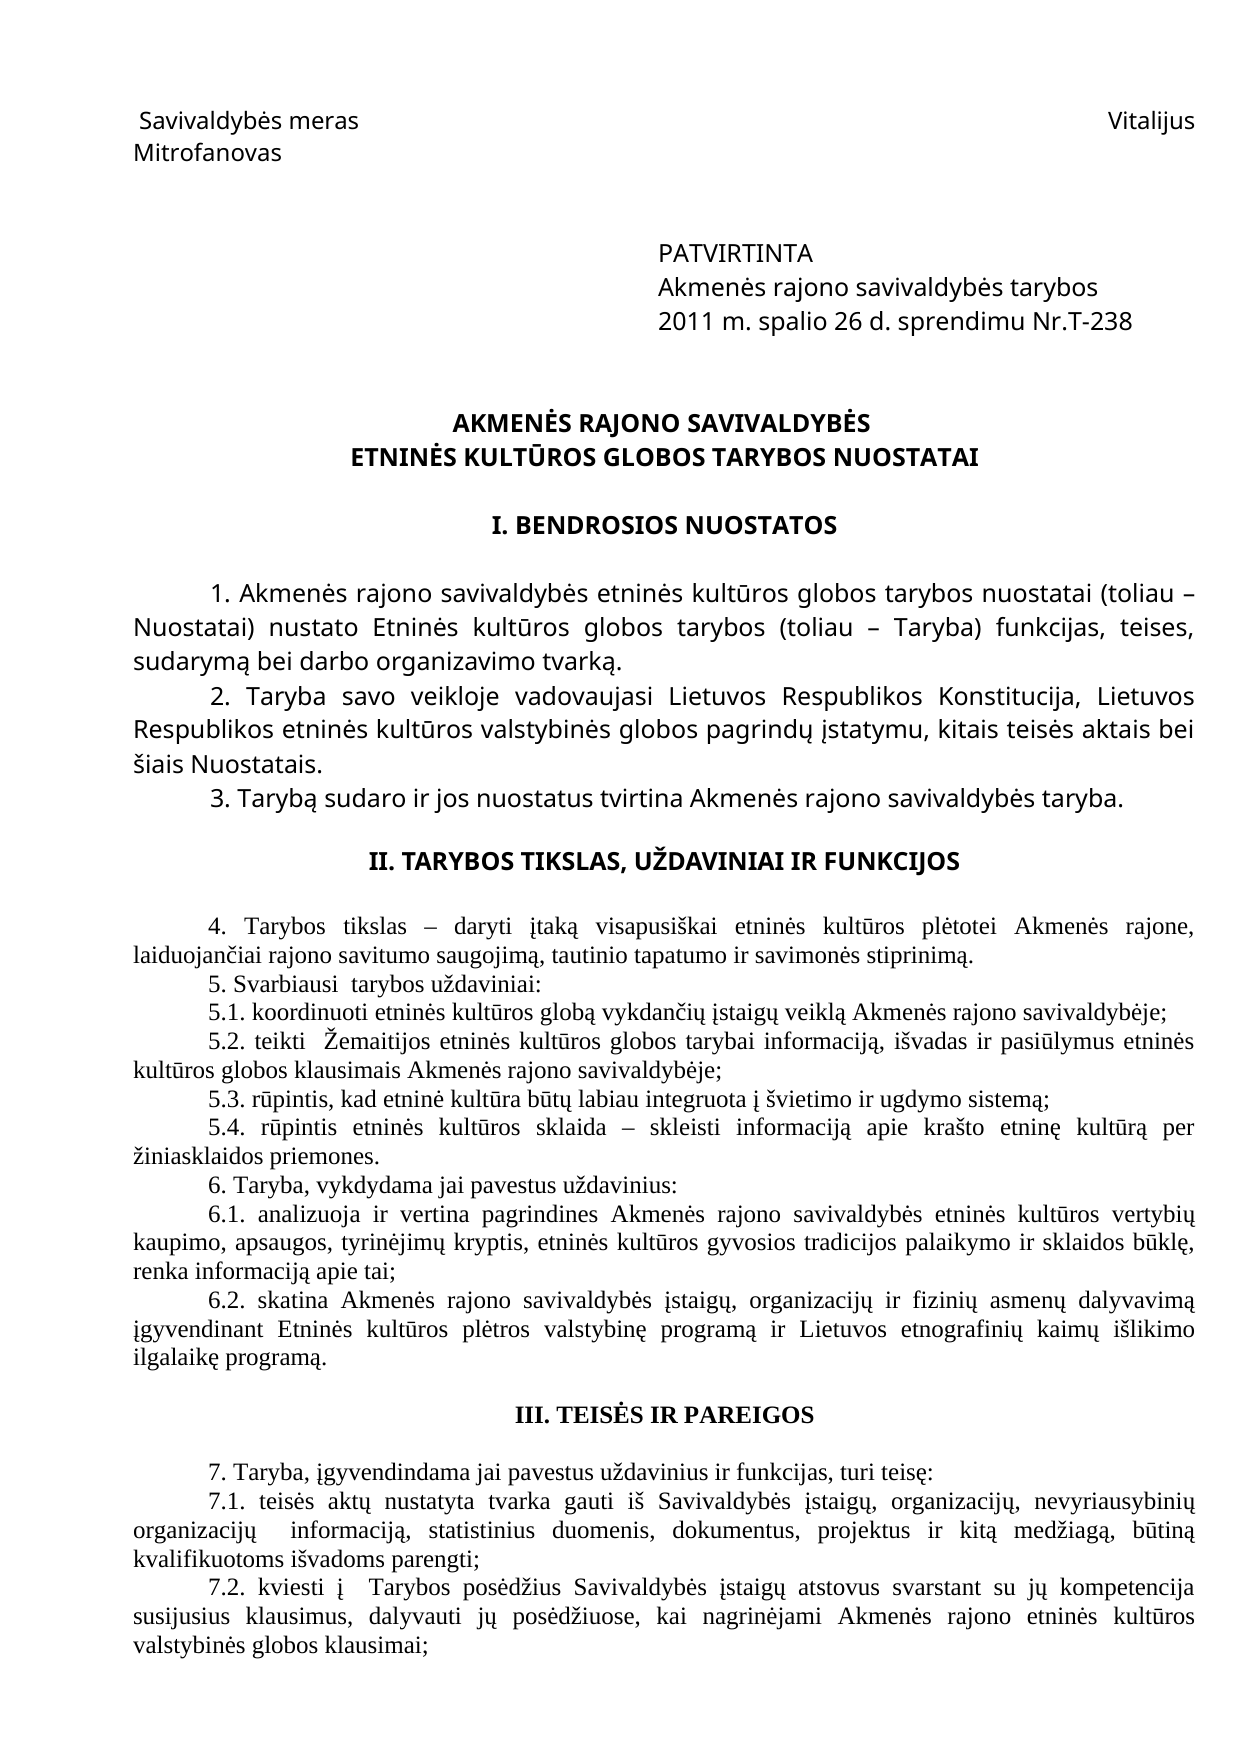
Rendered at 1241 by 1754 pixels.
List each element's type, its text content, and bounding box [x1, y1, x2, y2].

text 4. Tarybos tikslas – daryti įtaką visapusiškai etninės kultūros plėtotei Akmenės rajone, laiduojančiai rajono savitumo saugojimą, tautinio tapatumo ir savimonės stiprinimą. [133, 911, 1196, 969]
text 6.2. skatina Akmenės rajono savivaldybės įstaigų, organizacijų ir fizinių asmenų dalyvavimą įgyvendinant Etninės kultūros plėtros valstybinę programą ir Lietuvos etnografinių kaimų išlikimo ilgalaikę programą. [133, 1285, 1196, 1371]
text 7. Taryba, įgyvendindama jai pavestus uždavinius ir funkcijas, turi teisę: [133, 1457, 1196, 1486]
text 5.4. rūpintis etninės kultūros sklaida – skleisti informaciją apie krašto etninę kultūrą per žiniasklaidos priemones. [133, 1112, 1196, 1170]
text 2011 m. spalio 26 d. sprendimu Nr.T-238 [583, 303, 1196, 337]
text Savivaldybės meras Vitalijus Mitrofanovas [133, 103, 1196, 201]
text 5.3. rūpintis, kad etninė kultūra būtų labiau integruota į švietimo ir ugdymo sistemą; [133, 1084, 1196, 1112]
text I. BENDROSIOS NUOSTATOS [133, 508, 1196, 542]
text 6.1. analizuoja ir vertina pagrindines Akmenės rajono savivaldybės etninės kultūros vertybių kaupimo, apsaugos, tyrinėjimų kryptis, etninės kultūros gyvosios tradicijos palaikymo ir sklaidos būklę, renka informaciją apie tai; [133, 1199, 1196, 1285]
text 5.1. koordinuoti etninės kultūros globą vykdančių įstaigų veiklą Akmenės rajono savivaldybėje; [133, 997, 1196, 1026]
text 5.2. teikti Žemaitijos etninės kultūros globos tarybai informaciją, išvadas ir pasiūlymus etninės kultūros globos klausimais Akmenės rajono savivaldybėje; [133, 1026, 1196, 1084]
text 7.2. kviesti į Tarybos posėdžius Savivaldybės įstaigų atstovus svarstant su jų kompetencija susijusius klausimus, dalyvauti jų posėdžiuose, kai nagrinėjami Akmenės rajono etninės kultūros valstybinės globos klausimai; [133, 1572, 1196, 1659]
text II. TARYBOS TIKSLAS, UŽDAVINIAI IR FUNKCIJOS [133, 843, 1196, 877]
text 7.1. teisės aktų nustatyta tvarka gauti iš Savivaldybės įstaigų, organizacijų, nevyriausybinių organizacijų informaciją, statistinius duomenis, dokumentus, projektus ir kitą medžiagą, būtiną kvalifikuotoms išvadoms parengti; [133, 1486, 1196, 1572]
text 5. Svarbiausi tarybos uždaviniai: [133, 969, 1196, 997]
text 1. Akmenės rajono savivaldybės etninės kultūros globos tarybos nuostatai (toliau – Nuostatai) nustato Etninės kultūros globos tarybos (toliau – Taryba) funkcijas, teises, sudarymą bei darbo organizavimo tvarką. [133, 576, 1196, 678]
text PATVIRTINTA Akmenės rajono savivaldybės tarybos [658, 235, 1196, 303]
text 3. Tarybą sudaro ir jos nuostatus tvirtina Akmenės rajono savivaldybės taryba. [133, 780, 1196, 814]
text III. TEISĖS IR PAREIGOS [133, 1400, 1196, 1429]
text ETNINĖS KULTŪROS GLOBOS TARYBOS NUOSTATAI [133, 440, 1196, 474]
text 2. Taryba savo veikloje vadovaujasi Lietuvos Respublikos Konstitucija, Lietuvos Respublikos etninės kultūros valstybinės globos pagrindų įstatymu, kitais teisės aktais bei šiais Nuostatais. [133, 678, 1196, 780]
text 6. Taryba, vykdydama jai pavestus uždavinius: [133, 1170, 1196, 1199]
text AKMENĖS RAJONO SAVIVALDYBĖS [133, 406, 1196, 440]
